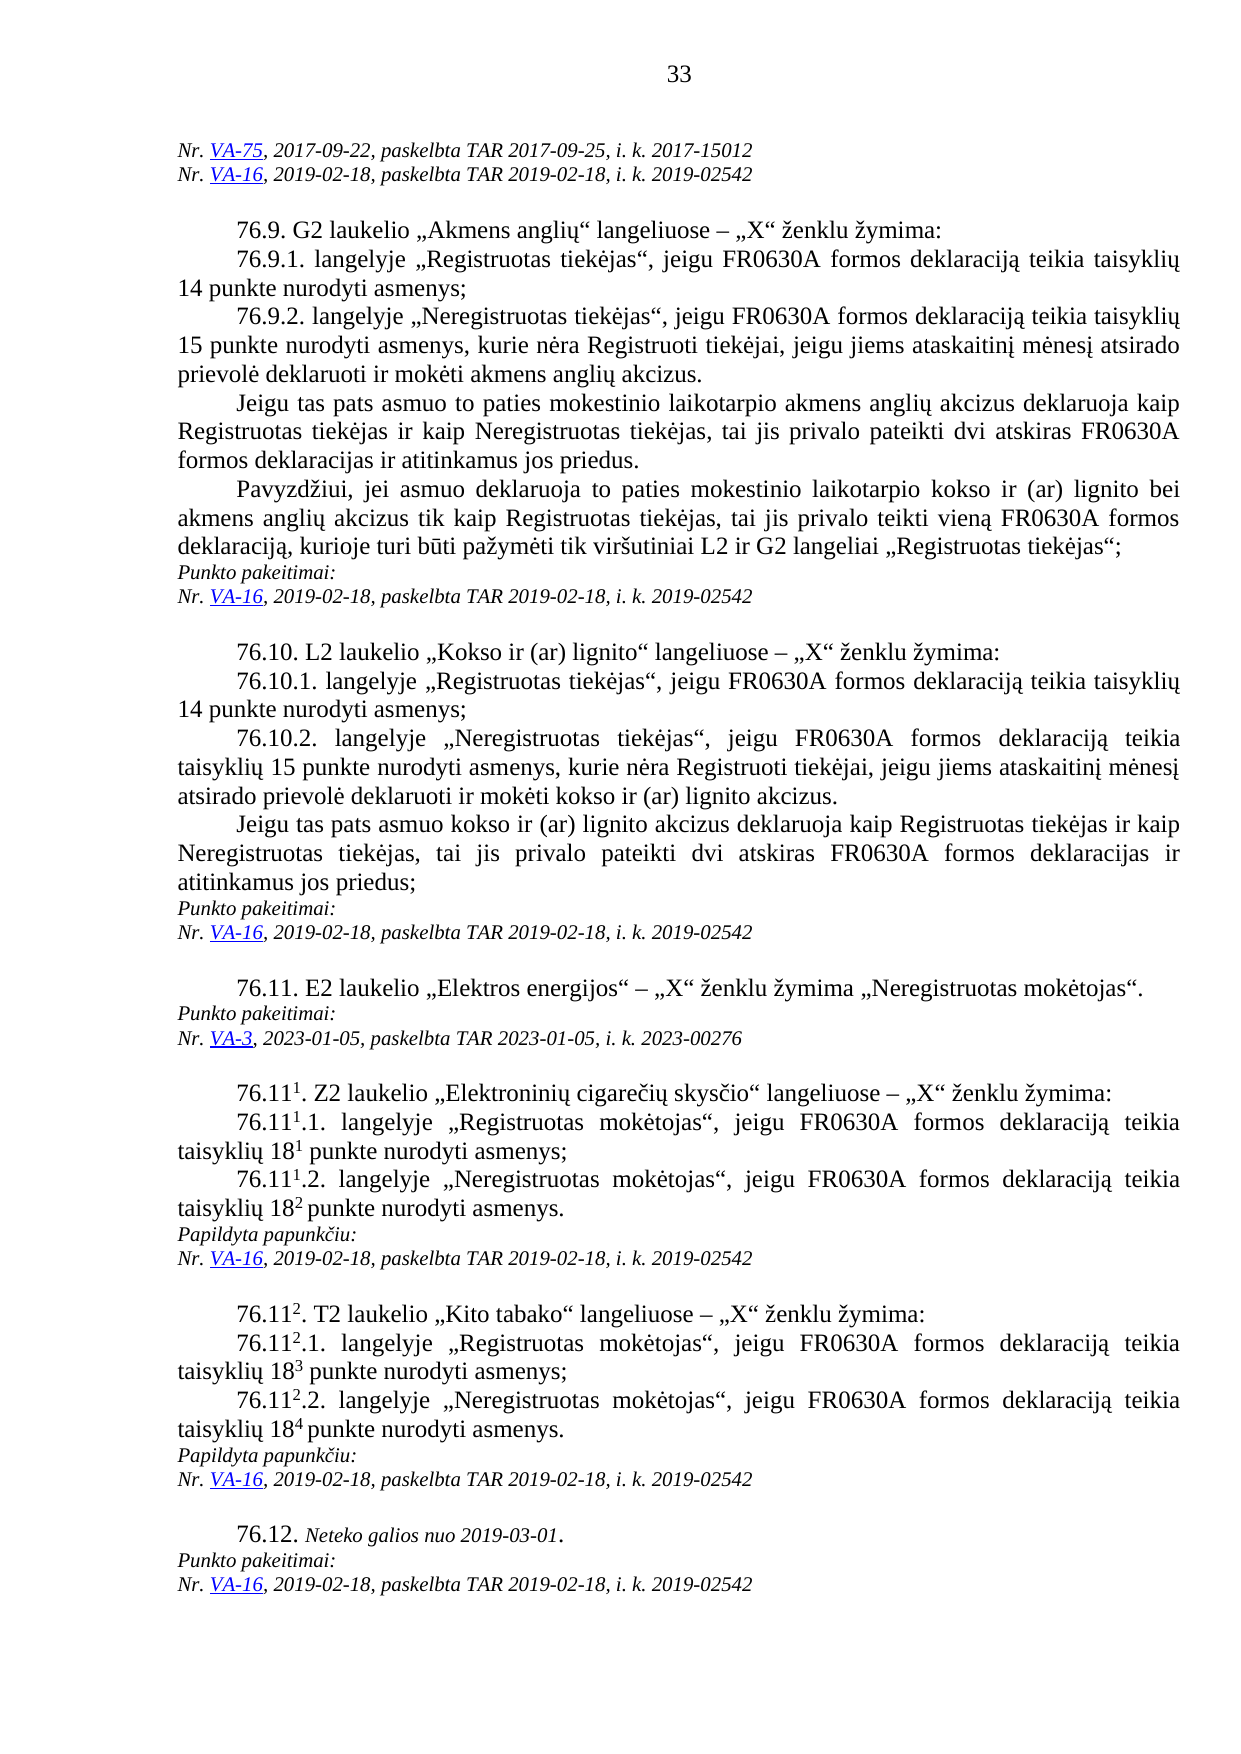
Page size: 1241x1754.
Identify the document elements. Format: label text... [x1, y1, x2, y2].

text 76.9.2. langelyje „Neregistruotas tiekėjas“, jeigu FR0630A formos deklaraciją teikia taisyklių 15 punkte nurodyti asmenys, kurie nėra Registruoti tiekėjai, jeigu jiems ataskaitinį mėnesį atsirado prievolė deklaruoti ir mokėti akmens anglių akcizus. [177, 301, 1181, 388]
text 76.11. E2 laukelio „Elektros energijos“ – „X“ ženklu žymima „Neregistruotas mokėtojas“. [177, 973, 1181, 1001]
text Punkto pakeitimai: [177, 1548, 1181, 1572]
text Papildyta papunkčiu: [177, 1443, 1181, 1467]
text 76.111.2. langelyje „Neregistruotas mokėtojas“, jeigu FR0630A formos deklaraciją teikia taisyklių 182 punkte nurodyti asmenys. [177, 1164, 1181, 1222]
text 76.9.1. langelyje „Registruotas tiekėjas“, jeigu FR0630A formos deklaraciją teikia taisyklių 14 punkte nurodyti asmenys; [177, 244, 1181, 301]
text Jeigu tas pats asmuo kokso ir (ar) lignito akcizus deklaruoja kaip Registruotas tiekėjas ir kaip Neregistruotas tiekėjas, tai jis privalo pateikti dvi atskiras FR0630A formos deklaracijas ir atitinkamus jos priedus; [177, 809, 1181, 896]
text 76.10.2. langelyje „Neregistruotas tiekėjas“, jeigu FR0630A formos deklaraciją teikia taisyklių 15 punkte nurodyti asmenys, kurie nėra Registruoti tiekėjai, jeigu jiems ataskaitinį mėnesį atsirado prievolė deklaruoti ir mokėti kokso ir (ar) lignito akcizus. [177, 723, 1181, 809]
text 76.10.1. langelyje „Registruotas tiekėjas“, jeigu FR0630A formos deklaraciją teikia taisyklių 14 punkte nurodyti asmenys; [177, 666, 1181, 723]
text Nr. VA-3, 2023-01-05, paskelbta TAR 2023-01-05, i. k. 2023-00276 [177, 1025, 1181, 1049]
text Punkto pakeitimai: [177, 1001, 1181, 1025]
text 76.12. Neteko galios nuo 2019-03-01. [177, 1519, 1181, 1548]
text Nr. VA-75, 2017-09-22, paskelbta TAR 2017-09-25, i. k. 2017-15012 [177, 138, 1181, 162]
text Jeigu tas pats asmuo to paties mokestinio laikotarpio akmens anglių akcizus deklaruoja kaip Registruotas tiekėjas ir kaip Neregistruotas tiekėjas, tai jis privalo pateikti dvi atskiras FR0630A formos deklaracijas ir atitinkamus jos priedus. [177, 388, 1181, 474]
text Papildyta papunkčiu: [177, 1222, 1181, 1246]
text 76.112.1. langelyje „Registruotas mokėtojas“, jeigu FR0630A formos deklaraciją teikia taisyklių 183 punkte nurodyti asmenys; [177, 1328, 1181, 1385]
text 76.112.2. langelyje „Neregistruotas mokėtojas“, jeigu FR0630A formos deklaraciją teikia taisyklių 184 punkte nurodyti asmenys. [177, 1385, 1181, 1443]
text Nr. VA-16, 2019-02-18, paskelbta TAR 2019-02-18, i. k. 2019-02542 [177, 920, 1181, 944]
text Nr. VA-16, 2019-02-18, paskelbta TAR 2019-02-18, i. k. 2019-02542 [177, 1572, 1181, 1596]
text 76.10. L2 laukelio „Kokso ir (ar) lignito“ langeliuose – „X“ ženklu žymima: [177, 637, 1181, 666]
text Pavyzdžiui, jei asmuo deklaruoja to paties mokestinio laikotarpio kokso ir (ar) lignito bei akmens anglių akcizus tik kaip Registruotas tiekėjas, tai jis privalo teikti vieną FR0630A formos deklaraciją, kurioje turi būti pažymėti tik viršutiniai L2 ir G2 langeliai „Registruotas tiekėjas“; [177, 474, 1181, 560]
text Punkto pakeitimai: [177, 560, 1181, 584]
text 76.111. Z2 laukelio „Elektroninių cigarečių skysčio“ langeliuose – „X“ ženklu žymima: [177, 1078, 1181, 1107]
text 76.9. G2 laukelio „Akmens anglių“ langeliuose – „X“ ženklu žymima: [177, 215, 1181, 244]
text 76.112. T2 laukelio „Kito tabako“ langeliuose – „X“ ženklu žymima: [177, 1299, 1181, 1328]
text Punkto pakeitimai: [177, 896, 1181, 920]
text 76.111.1. langelyje „Registruotas mokėtojas“, jeigu FR0630A formos deklaraciją teikia taisyklių 181 punkte nurodyti asmenys; [177, 1107, 1181, 1164]
text Nr. VA-16, 2019-02-18, paskelbta TAR 2019-02-18, i. k. 2019-02542 [177, 1246, 1181, 1270]
text Nr. VA-16, 2019-02-18, paskelbta TAR 2019-02-18, i. k. 2019-02542 [177, 1467, 1181, 1491]
text Nr. VA-16, 2019-02-18, paskelbta TAR 2019-02-18, i. k. 2019-02542 [177, 162, 1181, 186]
text Nr. VA-16, 2019-02-18, paskelbta TAR 2019-02-18, i. k. 2019-02542 [177, 584, 1181, 608]
